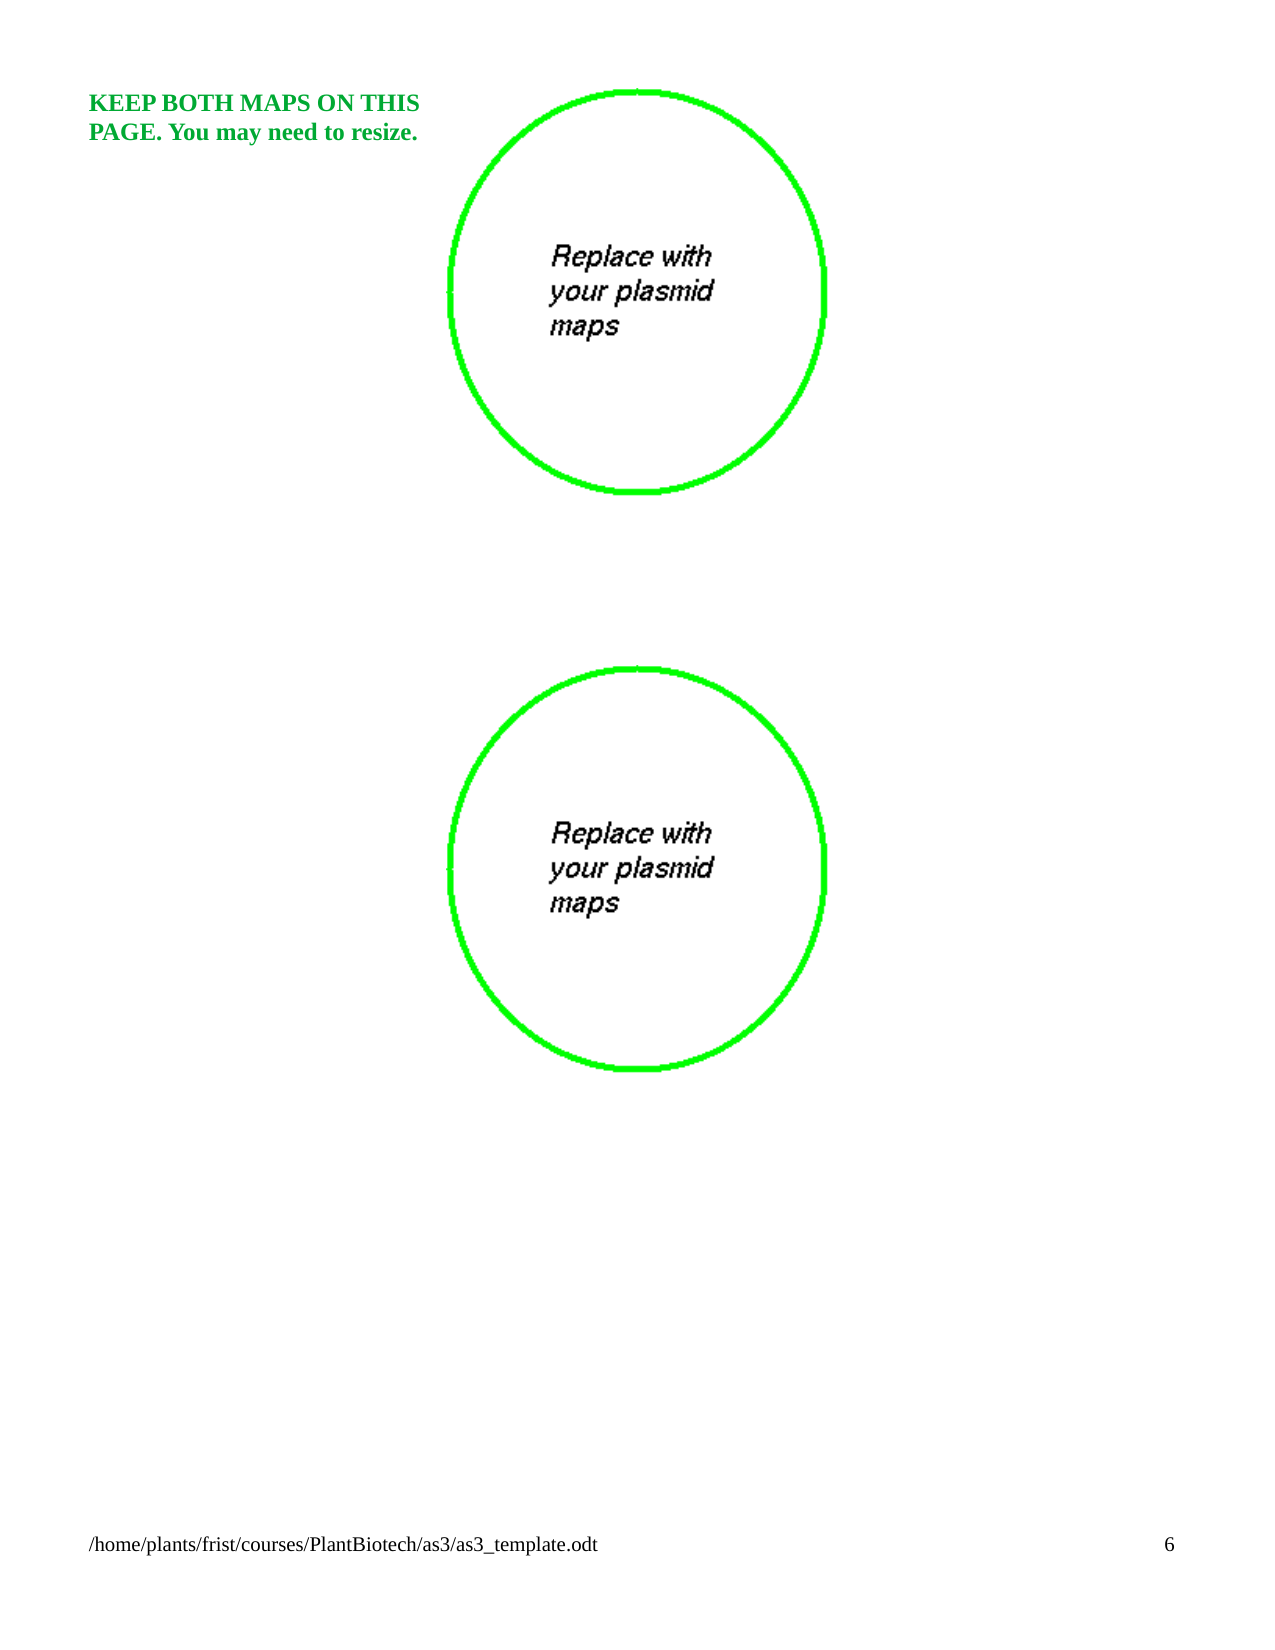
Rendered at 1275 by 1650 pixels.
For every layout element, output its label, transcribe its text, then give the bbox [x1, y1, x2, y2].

text [829, 88, 1186, 146]
text KEEP BOTH MAPS ON THIS PAGE. You may need to resize. [88, 88, 446, 146]
picture [446, 88, 829, 497]
picture [446, 665, 829, 1074]
